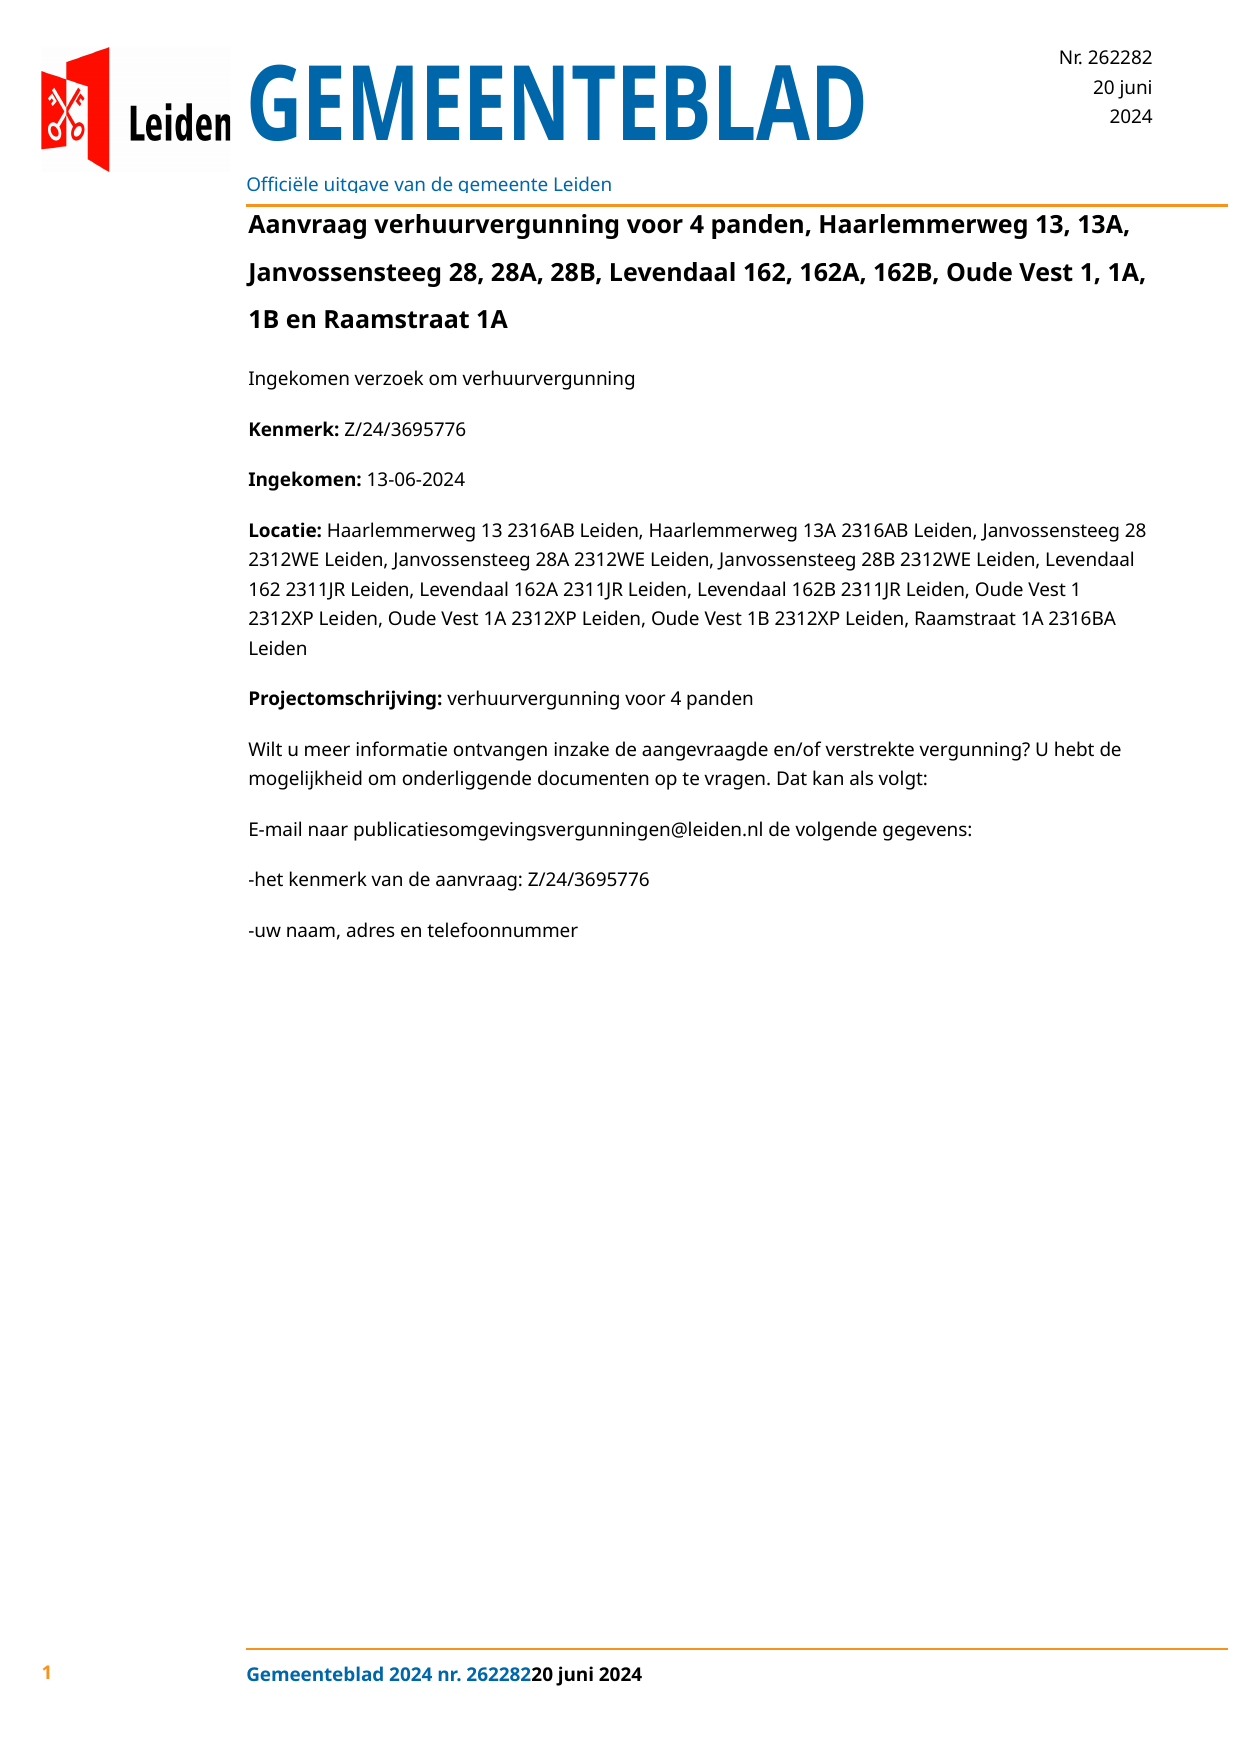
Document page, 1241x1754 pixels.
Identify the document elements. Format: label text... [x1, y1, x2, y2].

text Aanvraag verhuurvergunning voor 4 panden, Haarlemmerweg 13, 13A, Janvossensteeg 28, 28A, 28B, Levendaal 162, 162A, 162B, Oude Vest 1, 1A, 1B en Raamstraat 1A [248, 207, 1152, 336]
text -het kenmerk van de aanvraag: Z/24/3695776 [248, 866, 1152, 892]
text Ingekomen verzoek om verhuurvergunning [248, 366, 1152, 391]
text Kenmerk: Z/24/3695776 [248, 416, 1152, 442]
text Locatie: Haarlemmerweg 13 2316AB Leiden, Haarlemmerweg 13A 2316AB Leiden, Janvossensteeg 28 2312WE Leiden, Janvossensteeg 28A 2312WE Leiden, Janvossensteeg 28B 2312WE Leiden, Levendaal 162 2311JR Leiden, Levendaal 162A 2311JR Leiden, Levendaal 162B 2311JR Leiden, Oude Vest 1 2312XP Leiden, Oude Vest 1A 2312XP Leiden, Oude Vest 1B 2312XP Leiden, Raamstraat 1A 2316BA Leiden [248, 517, 1152, 661]
text Wilt u meer informatie ontvangen inzake de aangevraagde en/of verstrekte vergunning? U hebt de mogelijkheid om onderliggende documenten op te vragen. Dat kan als volgt: [248, 736, 1152, 791]
text Ingekomen: 13-06-2024 [248, 466, 1152, 492]
text E-mail naar publicatiesomgevingsvergunningen@leiden.nl de volgende gegevens: [248, 816, 1152, 842]
picture [41, 47, 231, 172]
text Projectomschrijving: verhuurvergunning voor 4 panden [248, 686, 1152, 711]
text -uw naam, adres en telefoonnummer [248, 917, 1152, 942]
